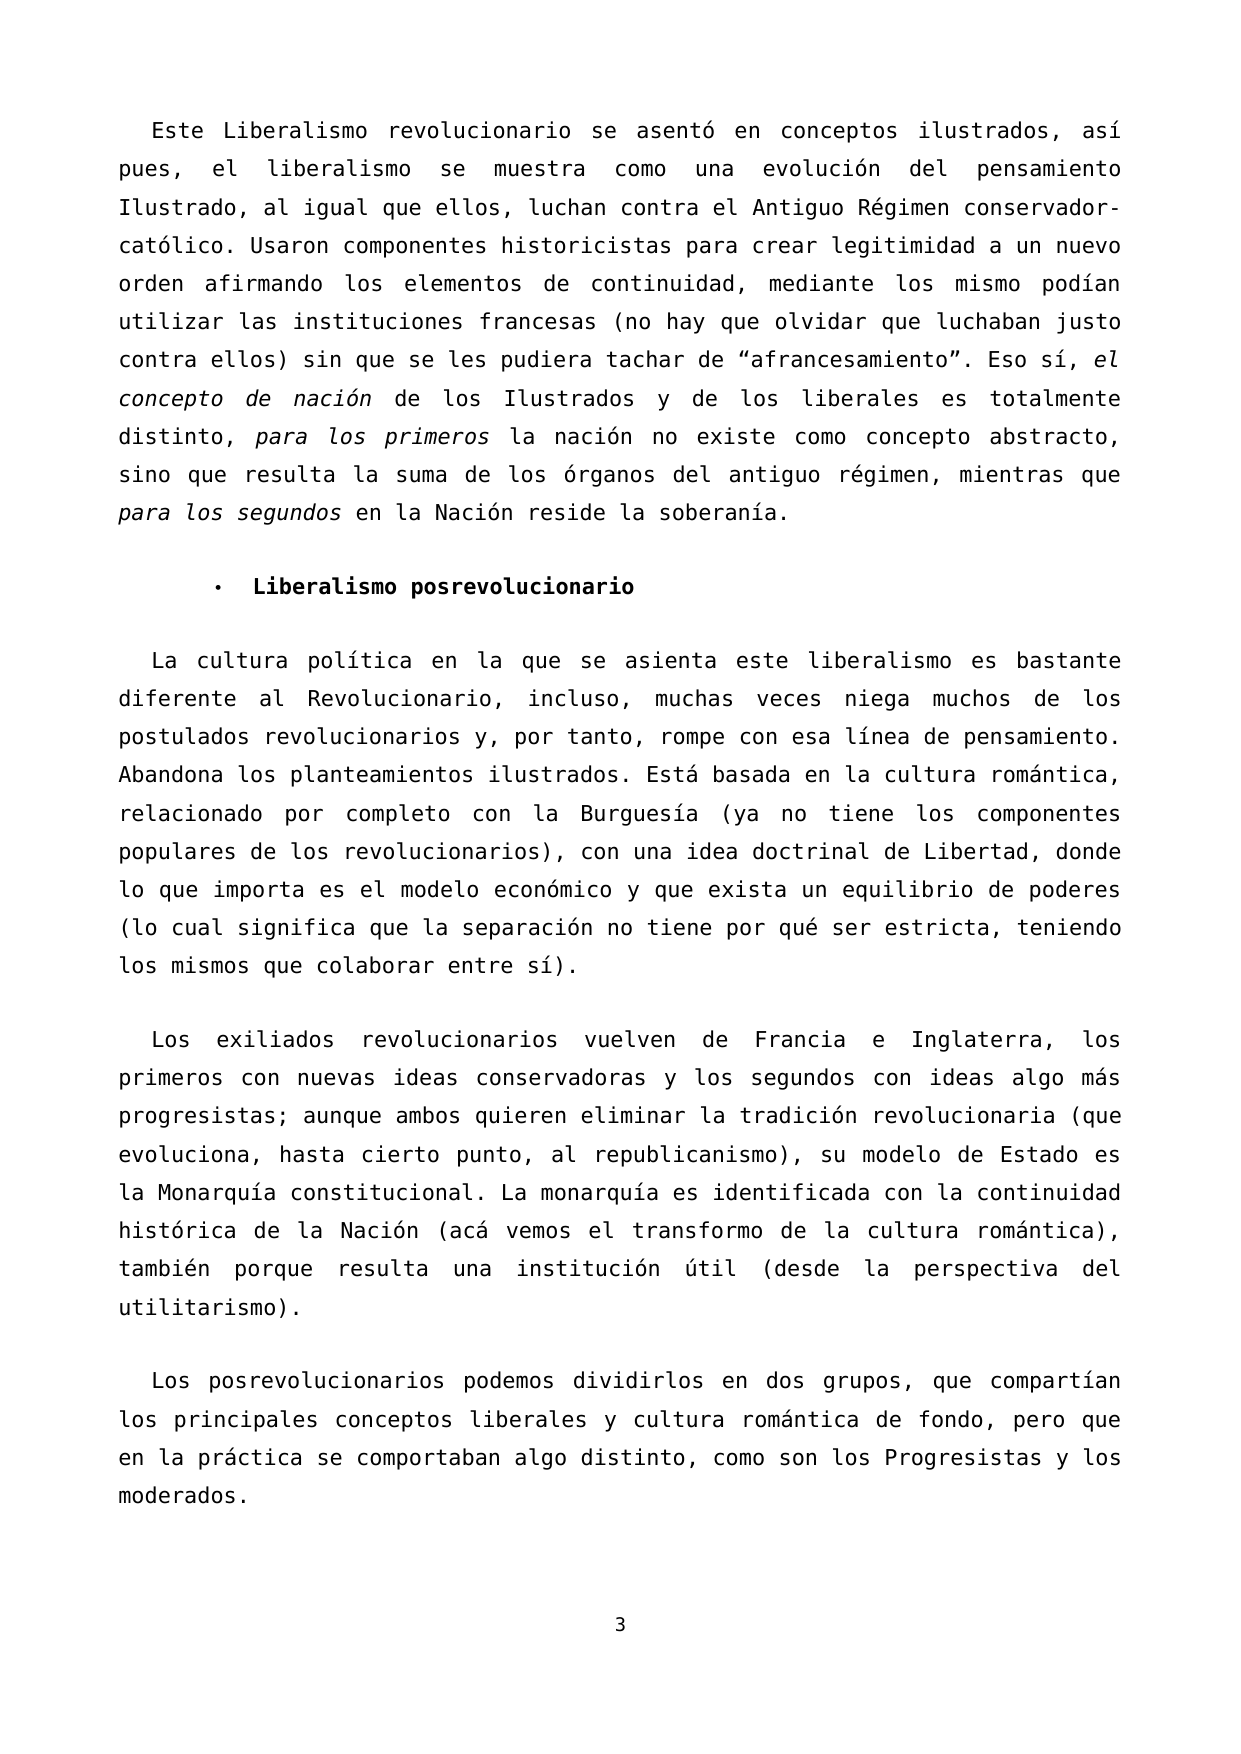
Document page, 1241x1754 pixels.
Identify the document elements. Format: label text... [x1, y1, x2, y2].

text Los exiliados revolucionarios vuelven de Francia e Inglaterra, los primeros con nuevas ideas conservadoras y los segundos con ideas algo más progresistas; aunque ambos quieren eliminar la tradición revolucionaria (que evoluciona, hasta cierto punto, al republicanismo), su modelo de Estado es la Monarquía constitucional. La monarquía es identificada con la continuidad histórica de la Nación (acá vemos el transformo de la cultura romántica), también porque resulta una institución útil (desde la perspectiva del utilitarismo). [118, 1027, 1122, 1320]
list Liberalismo posrevolucionario [156, 574, 1122, 599]
text La cultura política en la que se asienta este liberalismo es bastante diferente al Revolucionario, incluso, muchas veces niega muchos de los postulados revolucionarios y, por tanto, rompe con esa línea de pensamiento. Abandona los planteamientos ilustrados. Está basada en la cultura romántica, relacionado por completo con la Burguesía (ya no tiene los componentes populares de los revolucionarios), con una idea doctrinal de Libertad, donde lo que importa es el modelo económico y que exista un equilibrio de poderes (lo cual significa que la separación no tiene por qué ser estricta, teniendo los mismos que colaborar entre sí). [118, 648, 1122, 979]
text Los posrevolucionarios podemos dividirlos en dos grupos, que compartían los principales conceptos liberales y cultura romántica de fondo, pero que en la práctica se comportaban algo distinto, como son los Progresistas y los moderados. [118, 1368, 1122, 1509]
text Este Liberalismo revolucionario se asentó en conceptos ilustrados, así pues, el liberalismo se muestra como una evolución del pensamiento Ilustrado, al igual que ellos, luchan contra el Antiguo Régimen conservador-católico. Usaron componentes historicistas para crear legitimidad a un nuevo orden afirmando los elementos de continuidad, mediante los mismo podían utilizar las instituciones francesas (no hay que olvidar que luchaban justo contra ellos) sin que se les pudiera tachar de “afrancesamiento”. Eso sí, el concepto de nación de los Ilustrados y de los liberales es totalmente distinto, para los primeros la nación no existe como concepto abstracto, sino que resulta la suma de los órganos del antiguo régimen, mientras que para los segundos en la Nación reside la soberanía. [118, 118, 1122, 526]
